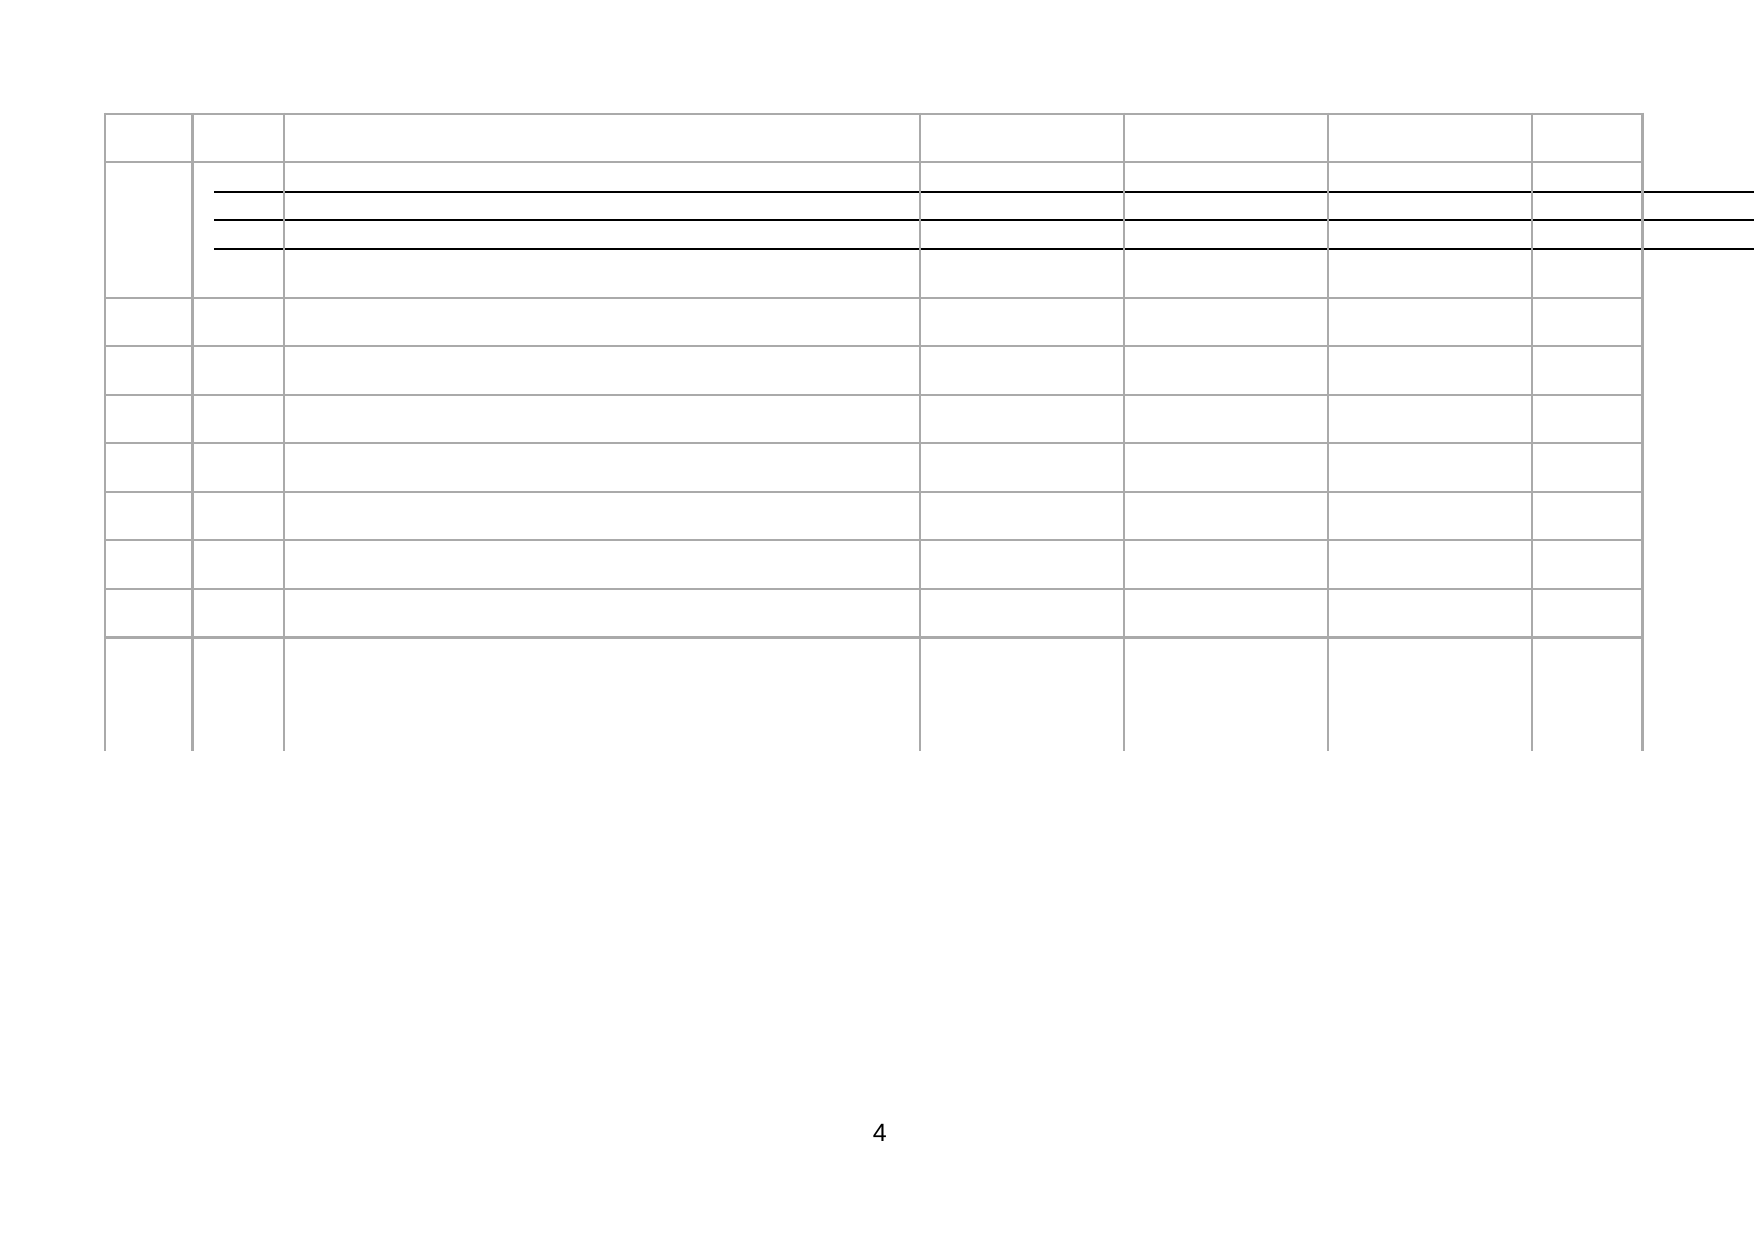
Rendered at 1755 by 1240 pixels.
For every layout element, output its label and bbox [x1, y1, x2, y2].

table_cell [921, 250, 1123, 297]
table_cell [194, 493, 283, 539]
table_cell [106, 347, 191, 394]
table_cell [1125, 541, 1327, 588]
table_cell [285, 396, 919, 442]
table_cell [1533, 347, 1641, 394]
table_cell [106, 396, 191, 442]
table_cell [1533, 163, 1641, 191]
table_cell [285, 193, 919, 219]
table_cell [1329, 221, 1531, 248]
table_cell [1125, 115, 1327, 161]
table_cell [1329, 193, 1531, 219]
table_cell [1329, 299, 1531, 345]
table_cell [194, 590, 283, 636]
table_cell [285, 299, 919, 345]
table_cell [921, 493, 1123, 539]
table_cell [285, 115, 919, 161]
table_cell [1329, 396, 1531, 442]
table_cell [106, 163, 191, 297]
table_cell [1533, 444, 1641, 491]
table_cell [1125, 299, 1327, 345]
table_cell [1533, 493, 1641, 539]
table_cell [106, 590, 191, 636]
table_cell [921, 221, 1123, 248]
table_cell [1533, 396, 1641, 442]
table_cell [1125, 396, 1327, 442]
table_cell [921, 590, 1123, 636]
table_cell [194, 639, 283, 751]
table_cell [1533, 221, 1641, 248]
table_cell [1125, 221, 1327, 248]
table_cell [921, 396, 1123, 442]
table_cell [194, 299, 283, 345]
table_cell [106, 493, 191, 539]
table_cell [1533, 541, 1641, 588]
table_cell [194, 396, 283, 442]
table_cell [921, 639, 1123, 751]
table_cell [1125, 250, 1327, 297]
table_cell [194, 347, 283, 394]
table_cell [194, 115, 283, 161]
table_cell [1533, 299, 1641, 345]
table_cell [285, 163, 919, 191]
table_cell [1329, 493, 1531, 539]
table_cell [285, 347, 919, 394]
table_cell [106, 639, 191, 751]
table_cell [285, 221, 919, 248]
table_cell [921, 163, 1123, 191]
table_cell [1533, 639, 1641, 751]
table_cell [1329, 444, 1531, 491]
table_cell [285, 639, 919, 751]
table_cell [921, 193, 1123, 219]
table_cell [1329, 163, 1531, 191]
table_cell [921, 347, 1123, 394]
table_cell [1125, 444, 1327, 491]
table_cell [285, 590, 919, 636]
table_cell [1125, 493, 1327, 539]
table_cell [921, 115, 1123, 161]
table_cell [285, 541, 919, 588]
table_cell [1533, 115, 1641, 161]
table_cell [194, 444, 283, 491]
table_cell [1533, 250, 1641, 297]
table_cell [106, 299, 191, 345]
table_cell [1329, 347, 1531, 394]
table_cell [1125, 590, 1327, 636]
table_cell [1533, 590, 1641, 636]
table_cell [1125, 163, 1327, 191]
table_cell [921, 444, 1123, 491]
table_cell [106, 115, 191, 161]
table_cell [285, 250, 919, 297]
table_cell [921, 541, 1123, 588]
table_cell [1329, 541, 1531, 588]
table_cell [1329, 250, 1531, 297]
table_cell [1125, 639, 1327, 751]
table_cell [285, 493, 919, 539]
table_cell [1329, 590, 1531, 636]
table_cell [1329, 639, 1531, 751]
table_cell [106, 444, 191, 491]
table_cell [194, 541, 283, 588]
table_cell [1533, 193, 1641, 219]
table_cell [106, 541, 191, 588]
table_cell [1125, 347, 1327, 394]
table_cell [1125, 193, 1327, 219]
table_cell [1329, 115, 1531, 161]
table_cell [285, 444, 919, 491]
table_cell [194, 163, 283, 297]
table_cell [921, 299, 1123, 345]
